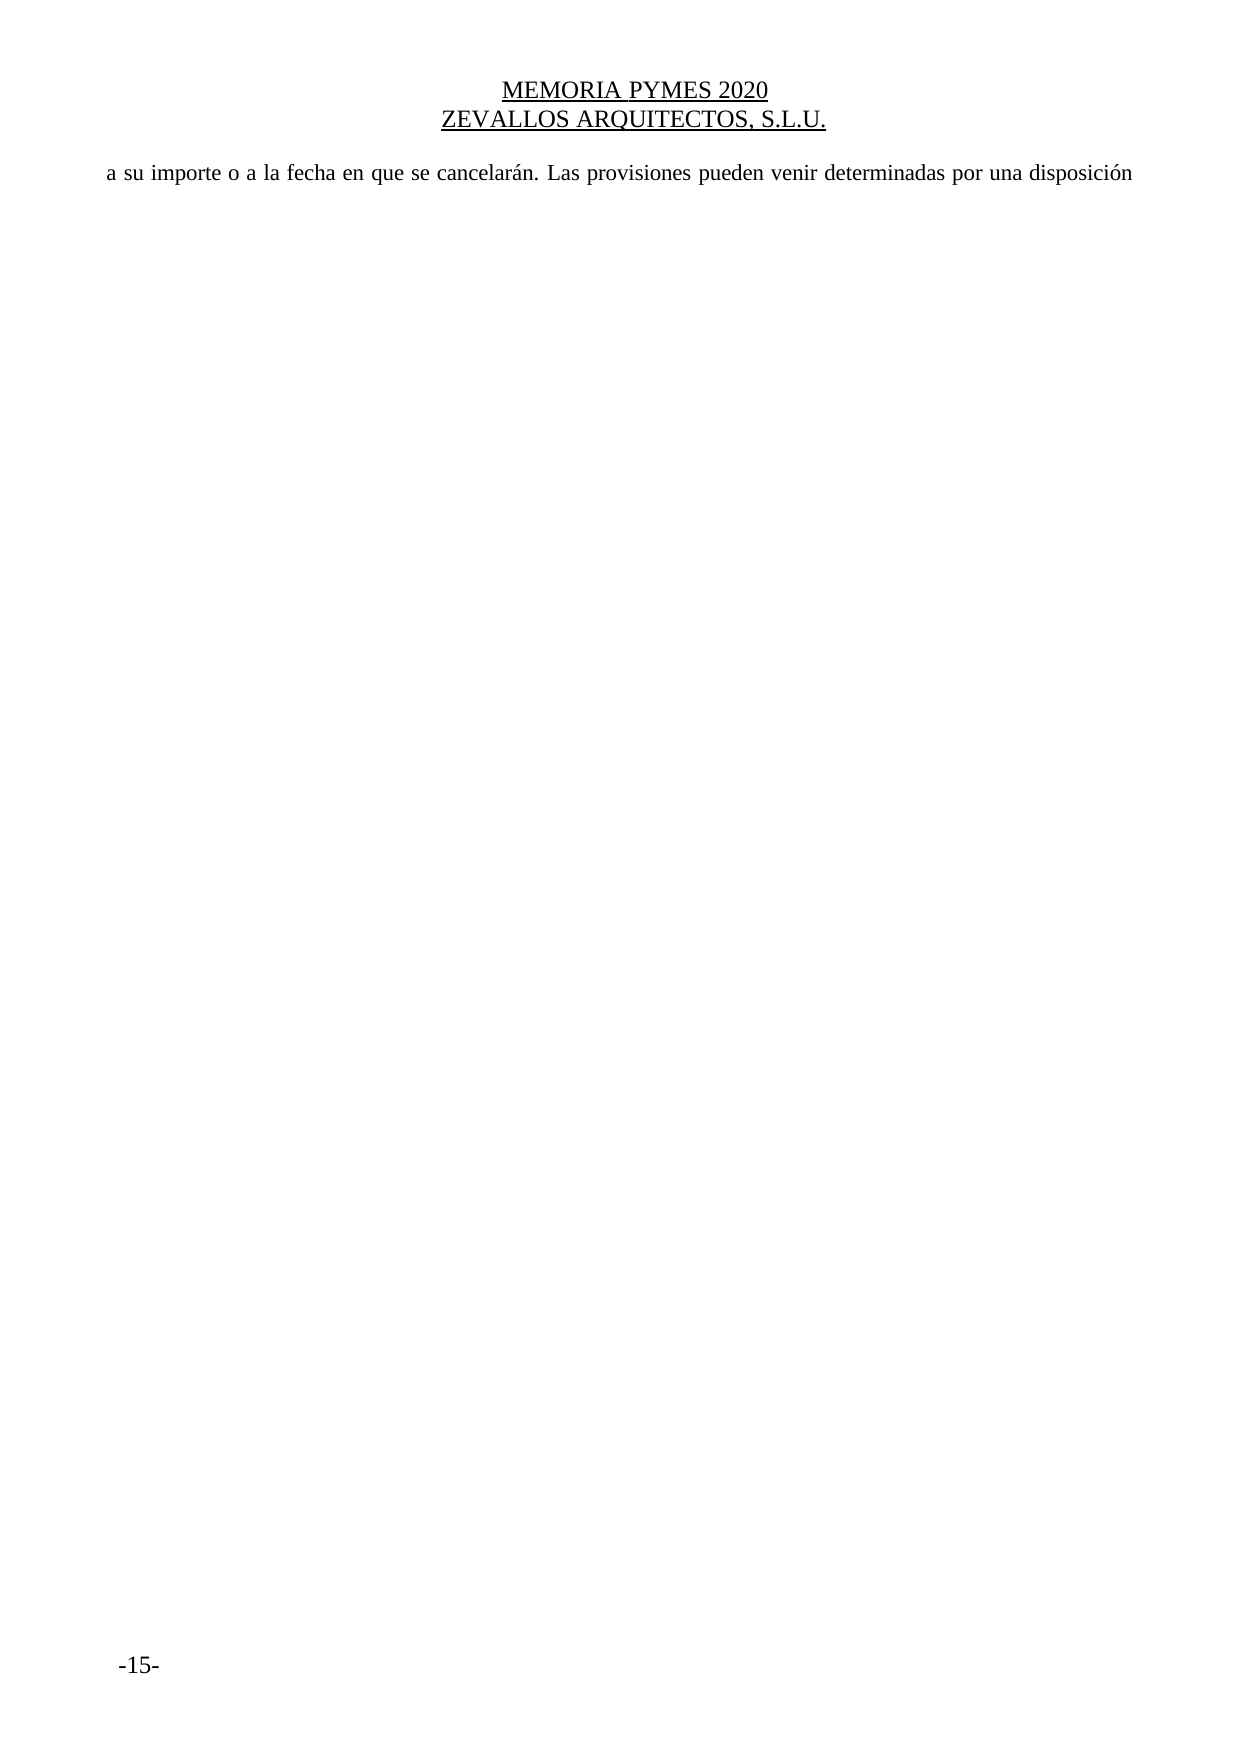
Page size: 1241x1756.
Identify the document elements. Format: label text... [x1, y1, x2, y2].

text a su importe o a la fecha en que se cancelarán. Las provisiones pueden venir determinadas por una disposición [106, 159, 1152, 185]
